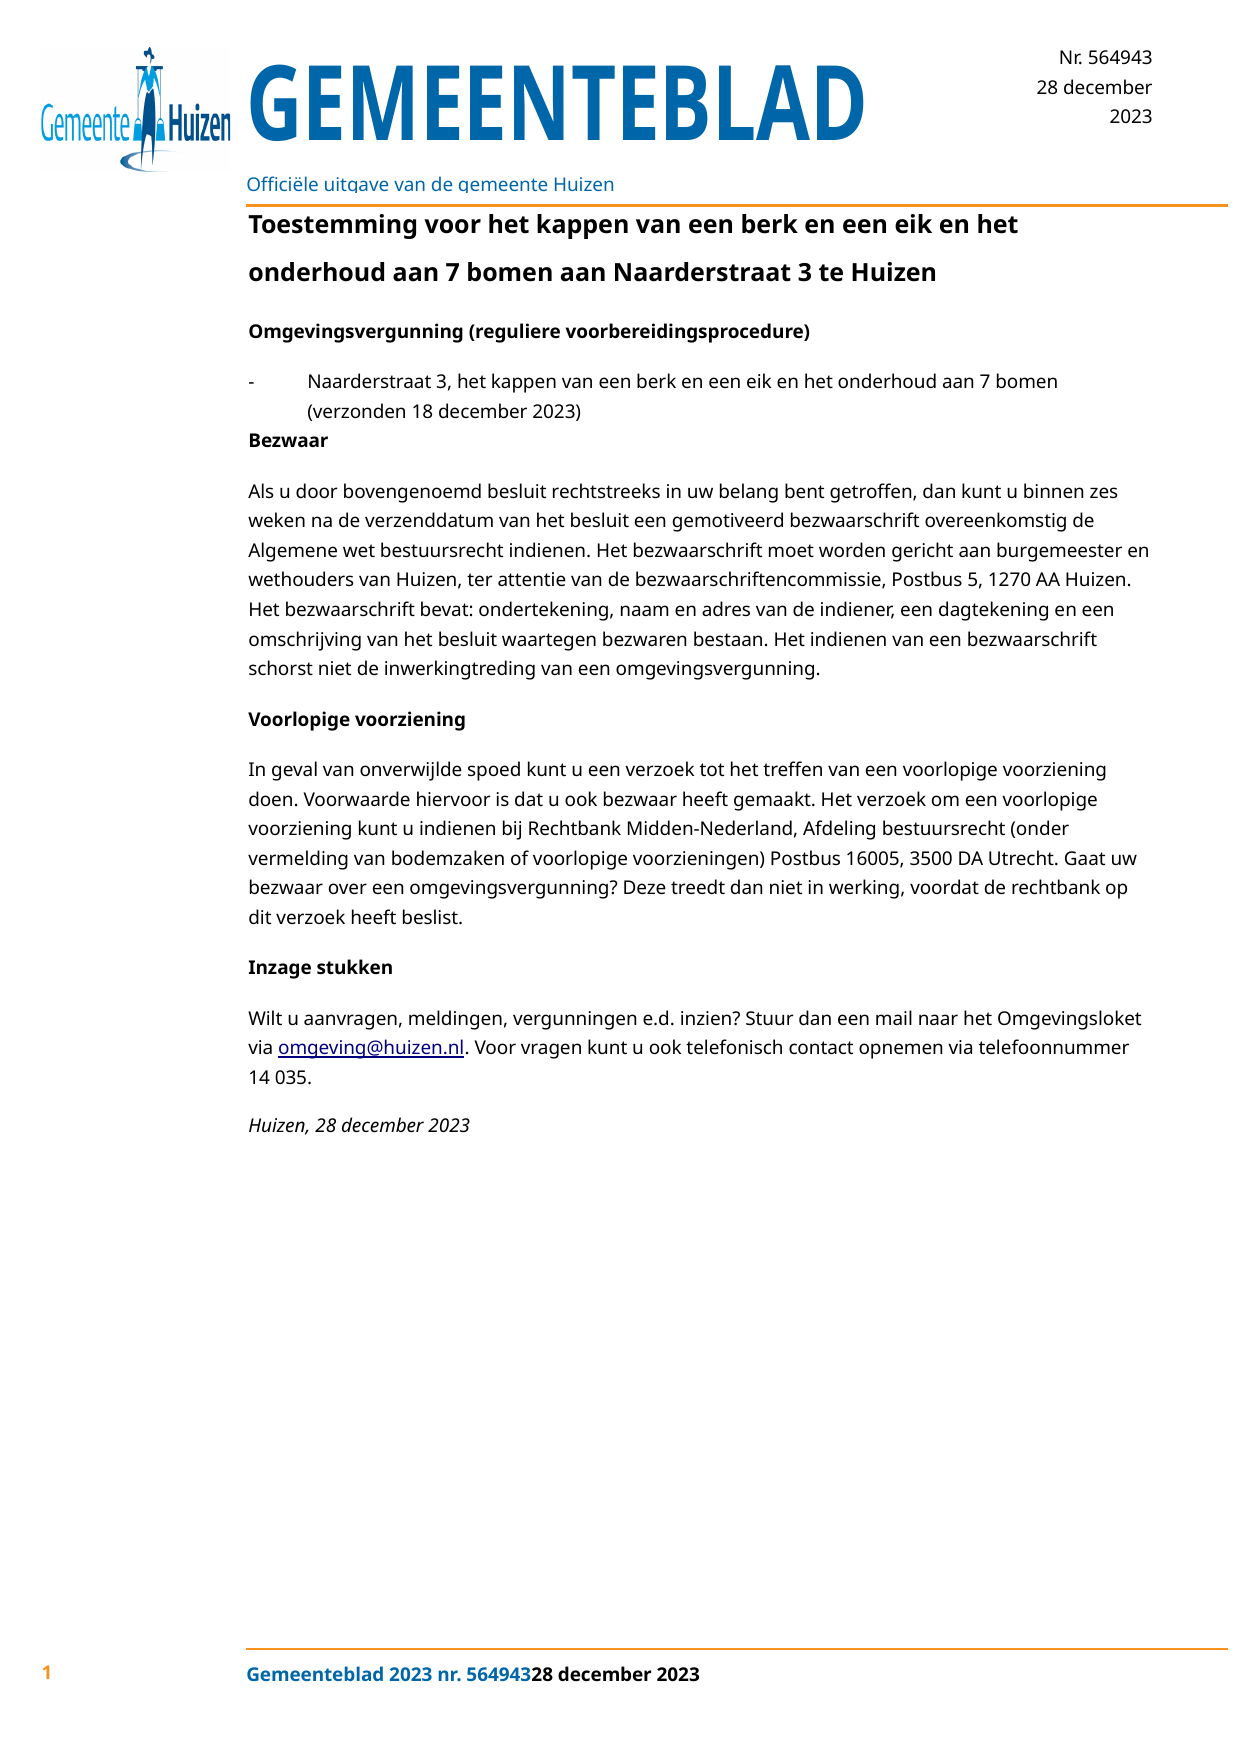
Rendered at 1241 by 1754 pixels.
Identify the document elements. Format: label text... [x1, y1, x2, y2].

list Naarderstraat 3, het kappen van een berk en een eik en het onderhoud aan 7 bomen (verzonden 18 december 2023) [248, 368, 1152, 424]
text Bezwaar [248, 427, 1152, 453]
text Inzage stukken [248, 954, 1152, 980]
text In geval van onverwijlde spoed kunt u een verzoek tot het treffen van een voorlopige voorziening doen. Voorwaarde hiervoor is dat u ook bezwaar heeft gemaakt. Het verzoek om een voorlopige voorziening kunt u indienen bij Rechtbank Midden-Nederland, Afdeling bestuursrecht (onder vermelding van bodemzaken of voorlopige voorzieningen) Postbus 16005, 3500 DA Utrecht. Gaat uw bezwaar over een omgevingsvergunning? Deze treedt dan niet in werking, voordat de rechtbank op dit verzoek heeft beslist. [248, 756, 1152, 930]
text Omgevingsvergunning (reguliere voorbereidingsprocedure) [248, 318, 1152, 344]
text Huizen, 28 december 2023 [248, 1112, 1152, 1138]
text Voorlopige voorziening [248, 706, 1152, 732]
text Toestemming voor het kappen van een berk en een eik en het onderhoud aan 7 bomen aan Naarderstraat 3 te Huizen [248, 207, 1152, 288]
text Wilt u aanvragen, meldingen, vergunningen e.d. inzien? Stuur dan een mail naar het Omgevingsloket via omgeving@huizen.nl. Voor vragen kunt u ook telefonisch contact opnemen via telefoonnummer 14 035. [248, 1005, 1152, 1090]
text Als u door bovengenoemd besluit rechtstreeks in uw belang bent getroffen, dan kunt u binnen zes weken na de verzenddatum van het besluit een gemotiveerd bezwaarschrift overeenkomstig de Algemene wet bestuursrecht indienen. Het bezwaarschrift moet worden gericht aan burgemeester en wethouders van Huizen, ter attentie van de bezwaarschriftencommissie, Postbus 5, 1270 AA Huizen. Het bezwaarschrift bevat: ondertekening, naam en adres van de indiener, een dagtekening en een omschrijving van het besluit waartegen bezwaren bestaan. Het indienen van een bezwaarschrift schorst niet de inwerkingtreding van een omgevingsvergunning. [248, 478, 1152, 681]
picture [41, 47, 231, 172]
